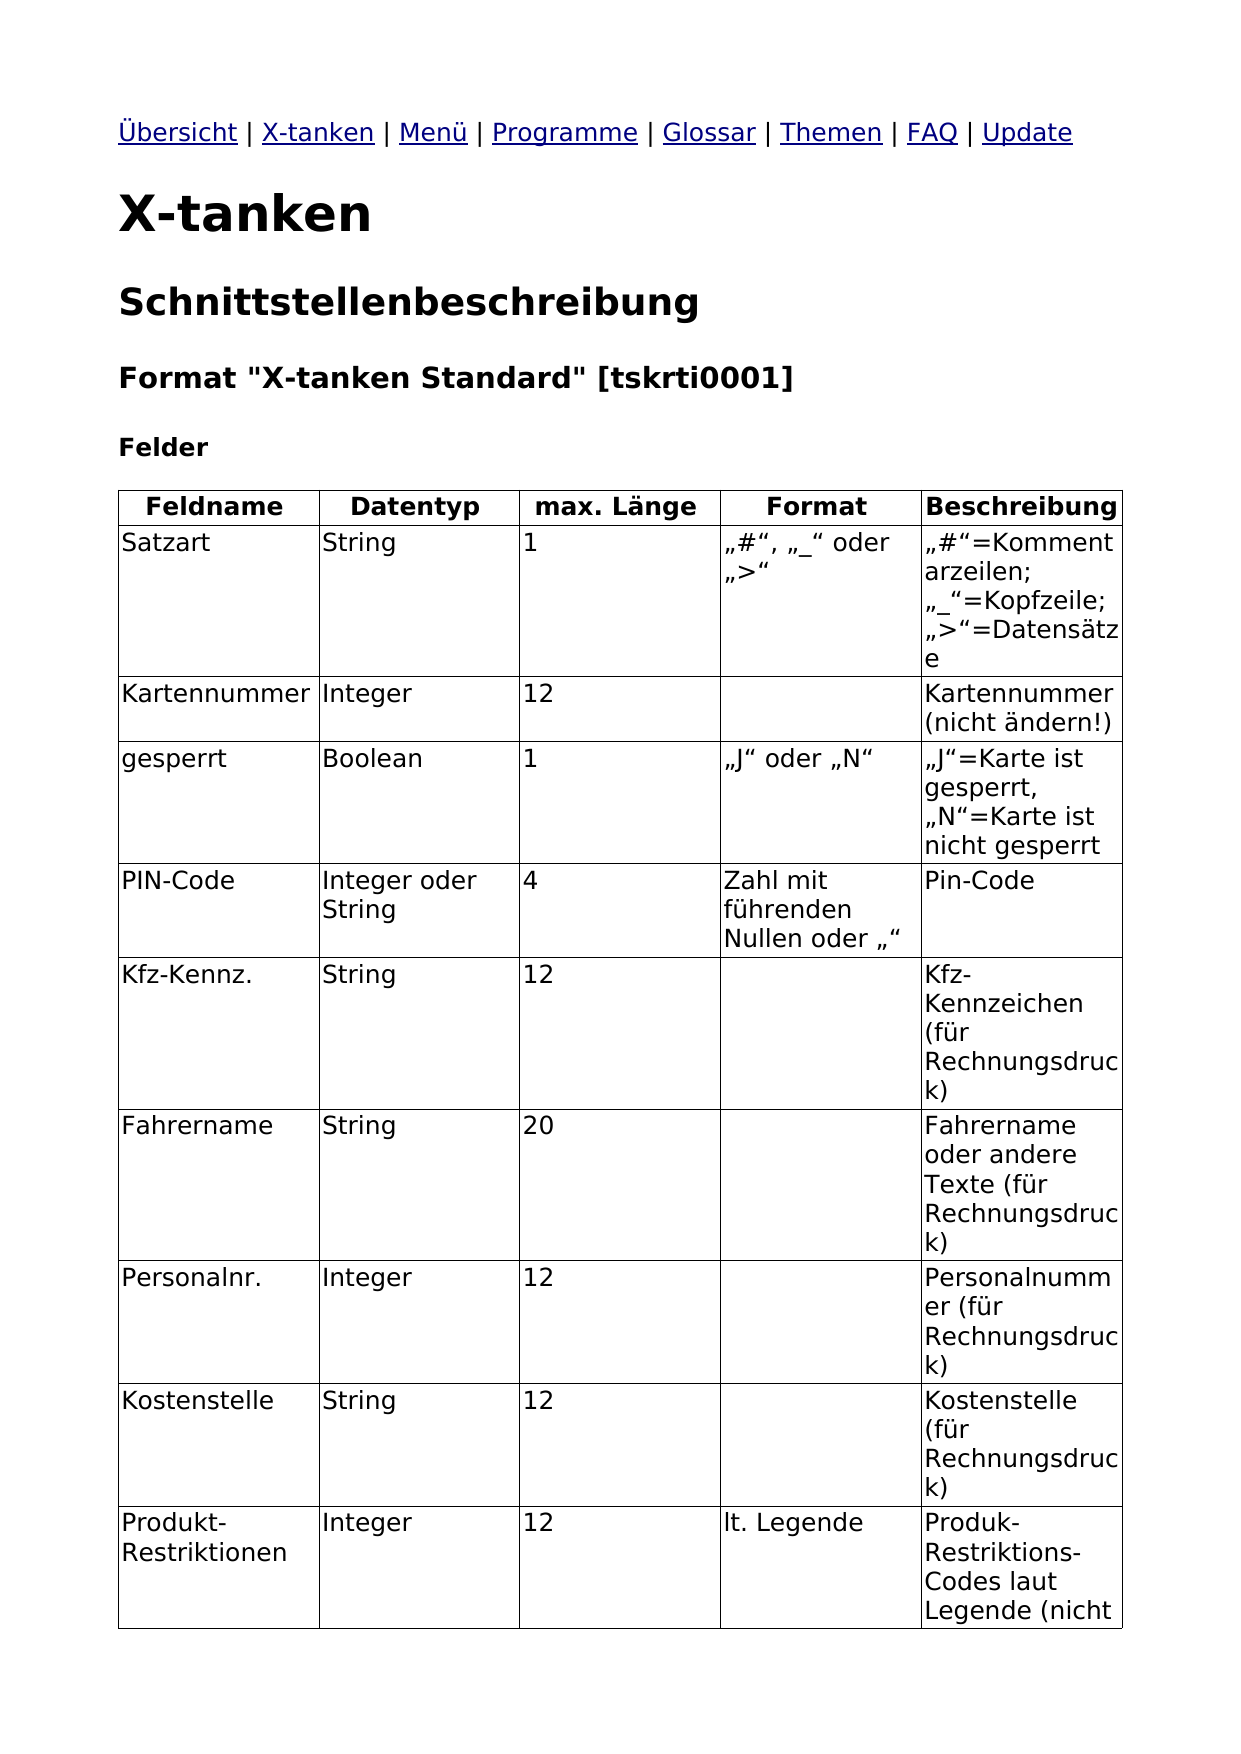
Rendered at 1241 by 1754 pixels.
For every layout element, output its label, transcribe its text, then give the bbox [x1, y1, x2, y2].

table_cell PIN-Code [119, 864, 319, 957]
table_cell Satzart [119, 526, 319, 676]
text Übersicht | X-tanken | Menü | Programme | Glossar | Themen | FAQ | Update [118, 118, 1122, 147]
subtitle Schnittstellenbeschreibung [118, 281, 1122, 324]
table_cell Produk-Restriktions-Codes laut Legende (nicht [922, 1507, 1122, 1628]
table_header Beschreibung [922, 491, 1122, 525]
table_cell „#“, „_“ oder „>“ [721, 526, 921, 676]
table_cell String [320, 958, 519, 1108]
table_cell Kfz-Kennz. [119, 958, 319, 1108]
table_header max. Länge [520, 491, 720, 525]
table_cell Kartennummer [119, 677, 319, 741]
table_cell Produkt-Restriktionen [119, 1507, 319, 1628]
table_cell 12 [520, 1507, 720, 1628]
table_cell Pin-Code [922, 864, 1122, 957]
table_cell gesperrt [119, 742, 319, 863]
subtitle Format "X-tanken Standard" [tskrti0001] [118, 362, 1122, 396]
table_cell Kostenstelle (für Rechnungsdruck) [922, 1384, 1122, 1506]
table_cell 1 [520, 526, 720, 676]
table_header Format [721, 491, 921, 525]
table_cell [721, 1384, 921, 1506]
table_cell Boolean [320, 742, 519, 863]
table_cell Kartennummer (nicht ändern!) [922, 677, 1122, 741]
table_cell 12 [520, 1261, 720, 1383]
table_cell „J“ oder „N“ [721, 742, 921, 863]
table_cell 4 [520, 864, 720, 957]
table_cell String [320, 1384, 519, 1506]
table_cell 12 [520, 958, 720, 1108]
table_cell Kfz-Kennzeichen (für Rechnungsdruck) [922, 958, 1122, 1108]
table_header Datentyp [320, 491, 519, 525]
table_cell 12 [520, 1384, 720, 1506]
table_cell Kostenstelle [119, 1384, 319, 1506]
table_cell [721, 1261, 921, 1383]
table_cell Integer [320, 1507, 519, 1628]
table_cell String [320, 1110, 519, 1260]
subtitle Felder [118, 433, 1122, 462]
subtitle X-tanken [118, 185, 1122, 243]
table_header Feldname [119, 491, 319, 525]
table_cell [721, 958, 921, 1108]
table_cell String [320, 526, 519, 676]
table_cell [721, 677, 921, 741]
table_cell „#“=Kommentarzeilen; „_“=Kopfzeile; „>“=Datensätze [922, 526, 1122, 676]
table_cell Personalnr. [119, 1261, 319, 1383]
table_cell Zahl mit führenden Nullen oder „“ [721, 864, 921, 957]
table_cell 12 [520, 677, 720, 741]
table_cell Integer oder String [320, 864, 519, 957]
table_cell Fahrername oder andere Texte (für Rechnungsdruck) [922, 1110, 1122, 1260]
table_cell Integer [320, 1261, 519, 1383]
table_cell Integer [320, 677, 519, 741]
table_cell Personalnummer (für Rechnungsdruck) [922, 1261, 1122, 1383]
table_cell lt. Legende [721, 1507, 921, 1628]
table_cell „J“=Karte ist gesperrt, „N“=Karte ist nicht gesperrt [922, 742, 1122, 863]
table_cell 1 [520, 742, 720, 863]
table_cell Fahrername [119, 1110, 319, 1260]
table_cell 20 [520, 1110, 720, 1260]
table_cell [721, 1110, 921, 1260]
